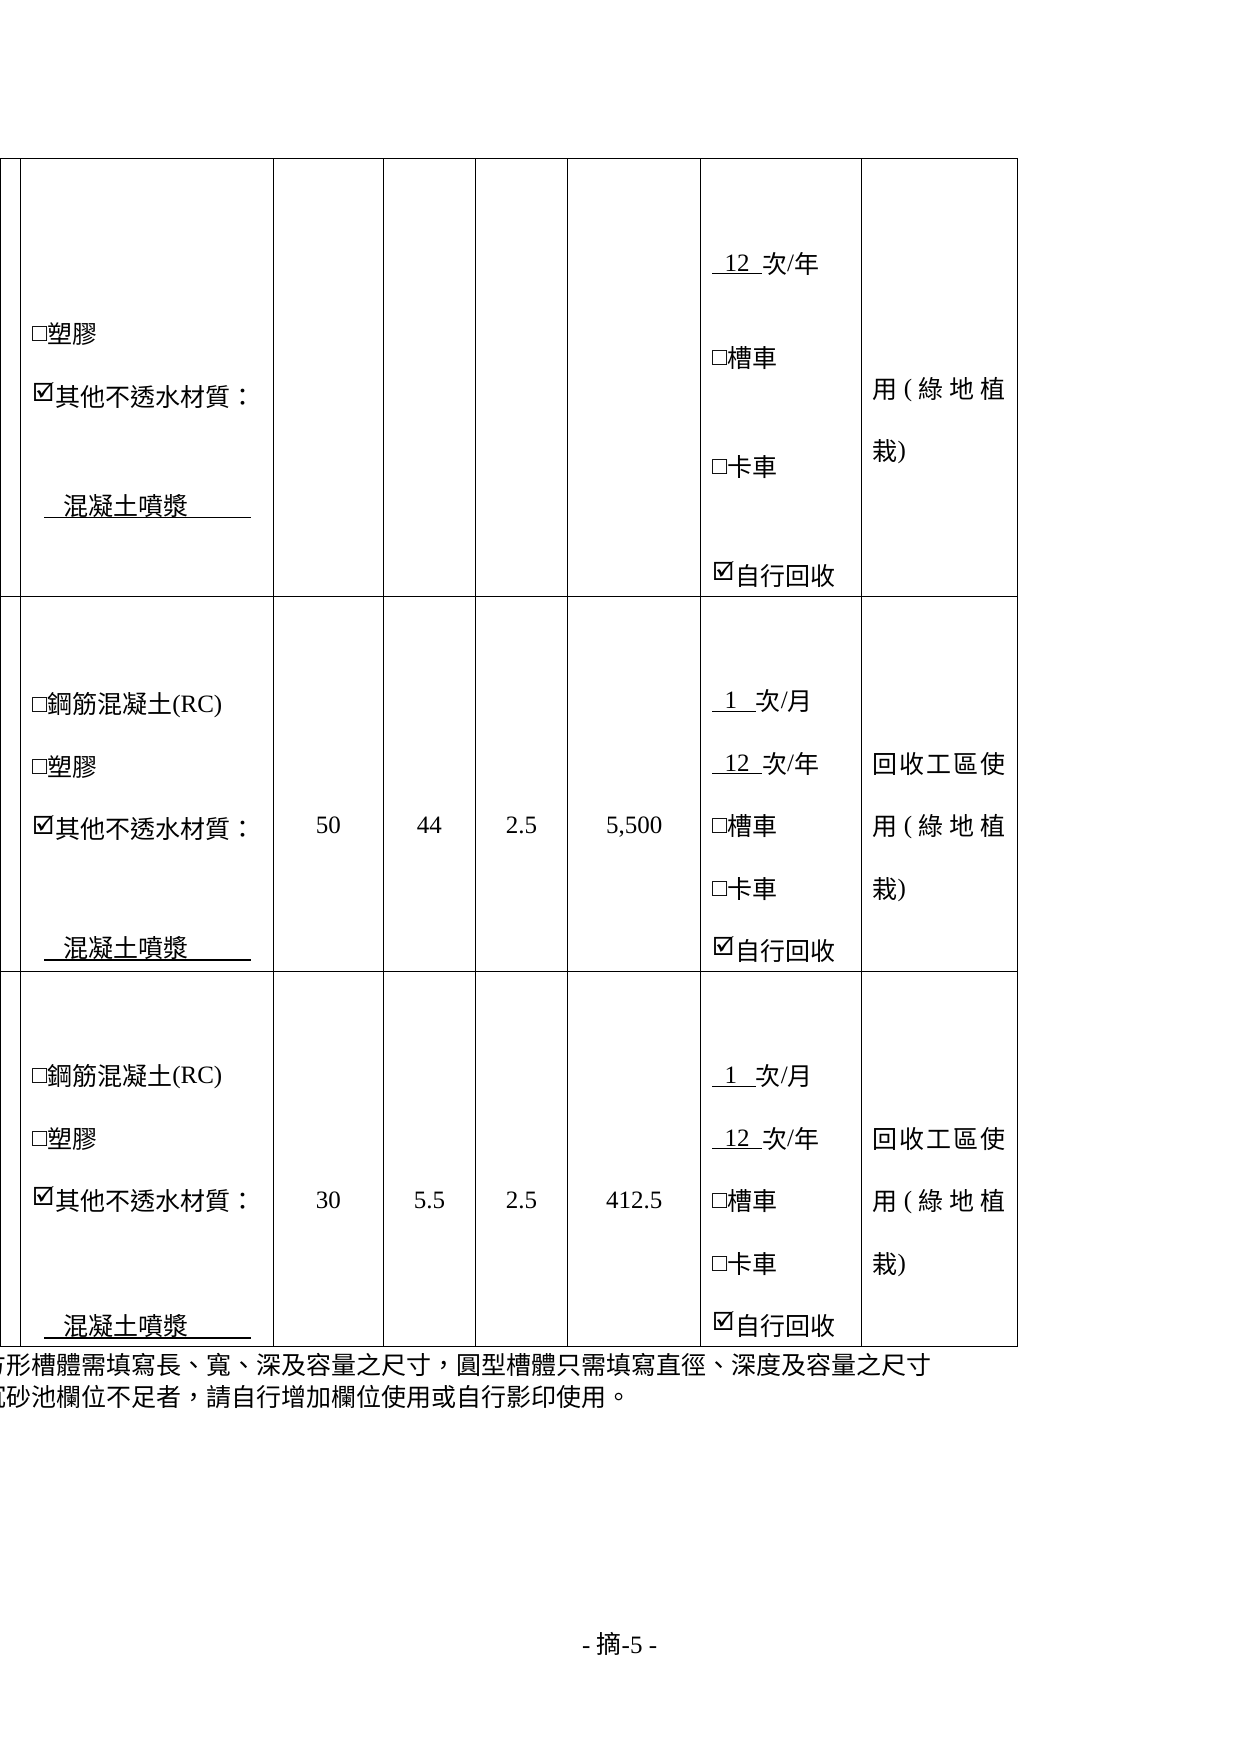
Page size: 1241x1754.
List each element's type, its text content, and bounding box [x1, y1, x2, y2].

table_cell 30 [274, 972, 383, 1346]
table_cell [1017, 1346, 1021, 1444]
table_cell [1021, 971, 1074, 1346]
table_cell [1194, 971, 1240, 1346]
table_cell 44 [384, 597, 475, 971]
table_cell □鋼筋混凝土(RC) □塑膠 其他不透水材質： 混凝土噴漿 [21, 972, 273, 1346]
table_cell [476, 159, 567, 596]
table_cell □塑膠 其他不透水材質： 混凝土噴漿 [21, 159, 273, 596]
table_cell 50 [274, 597, 383, 971]
table_cell 1 次/月 12 次/年 □槽車 □卡車 自行回收 [701, 972, 861, 1346]
table_cell 1 次/月 12 次/年 □槽車 □卡車 自行回收 [701, 597, 861, 971]
table_cell 12 次/年 □槽車 □卡車 自行回收 [701, 159, 861, 596]
table_cell 2.5 [476, 597, 567, 971]
table_cell [1074, 1346, 1134, 1444]
table_cell [1074, 158, 1134, 596]
table_cell □鋼筋混凝土(RC) □塑膠 其他不透水材質： 混凝土噴漿 [21, 597, 273, 971]
table_cell Temp3 [1, 972, 20, 1346]
table_cell [1074, 971, 1134, 1346]
table_cell [1021, 1346, 1074, 1444]
table_cell [568, 159, 700, 596]
table_cell 412.5 [568, 972, 700, 1346]
table_cell 用(綠地植栽) [862, 159, 1017, 596]
table_cell [1194, 1346, 1240, 1444]
table_cell 回收工區使用(綠地植栽) [862, 597, 1017, 971]
table_cell [274, 159, 383, 596]
table_cell [1074, 596, 1134, 971]
table_cell [1134, 596, 1194, 971]
table_cell Temp1 [1, 159, 20, 596]
table_cell [1021, 158, 1074, 596]
table_cell [1194, 158, 1240, 596]
table_cell [1194, 596, 1240, 971]
table_cell [1134, 1346, 1194, 1444]
table_cell Temp2 [1, 597, 20, 971]
table_cell [384, 159, 475, 596]
table_cell [1021, 596, 1074, 971]
table_cell [1134, 971, 1194, 1346]
table_cell [1134, 158, 1194, 596]
table_cell 回收工區使用(綠地植栽) [862, 972, 1017, 1346]
table_cell 註：方形槽體需填寫長、寬、深及容量之尺寸，圓型槽體只需填寫直徑、深度及容量之尺寸 註：沉砂池欄位不足者，請自行增加欄位使用或自行影印使用。 [0, 1347, 1017, 1444]
table_cell 5.5 [384, 972, 475, 1346]
table_cell 5,500 [568, 597, 700, 971]
table_cell 2.5 [476, 972, 567, 1346]
